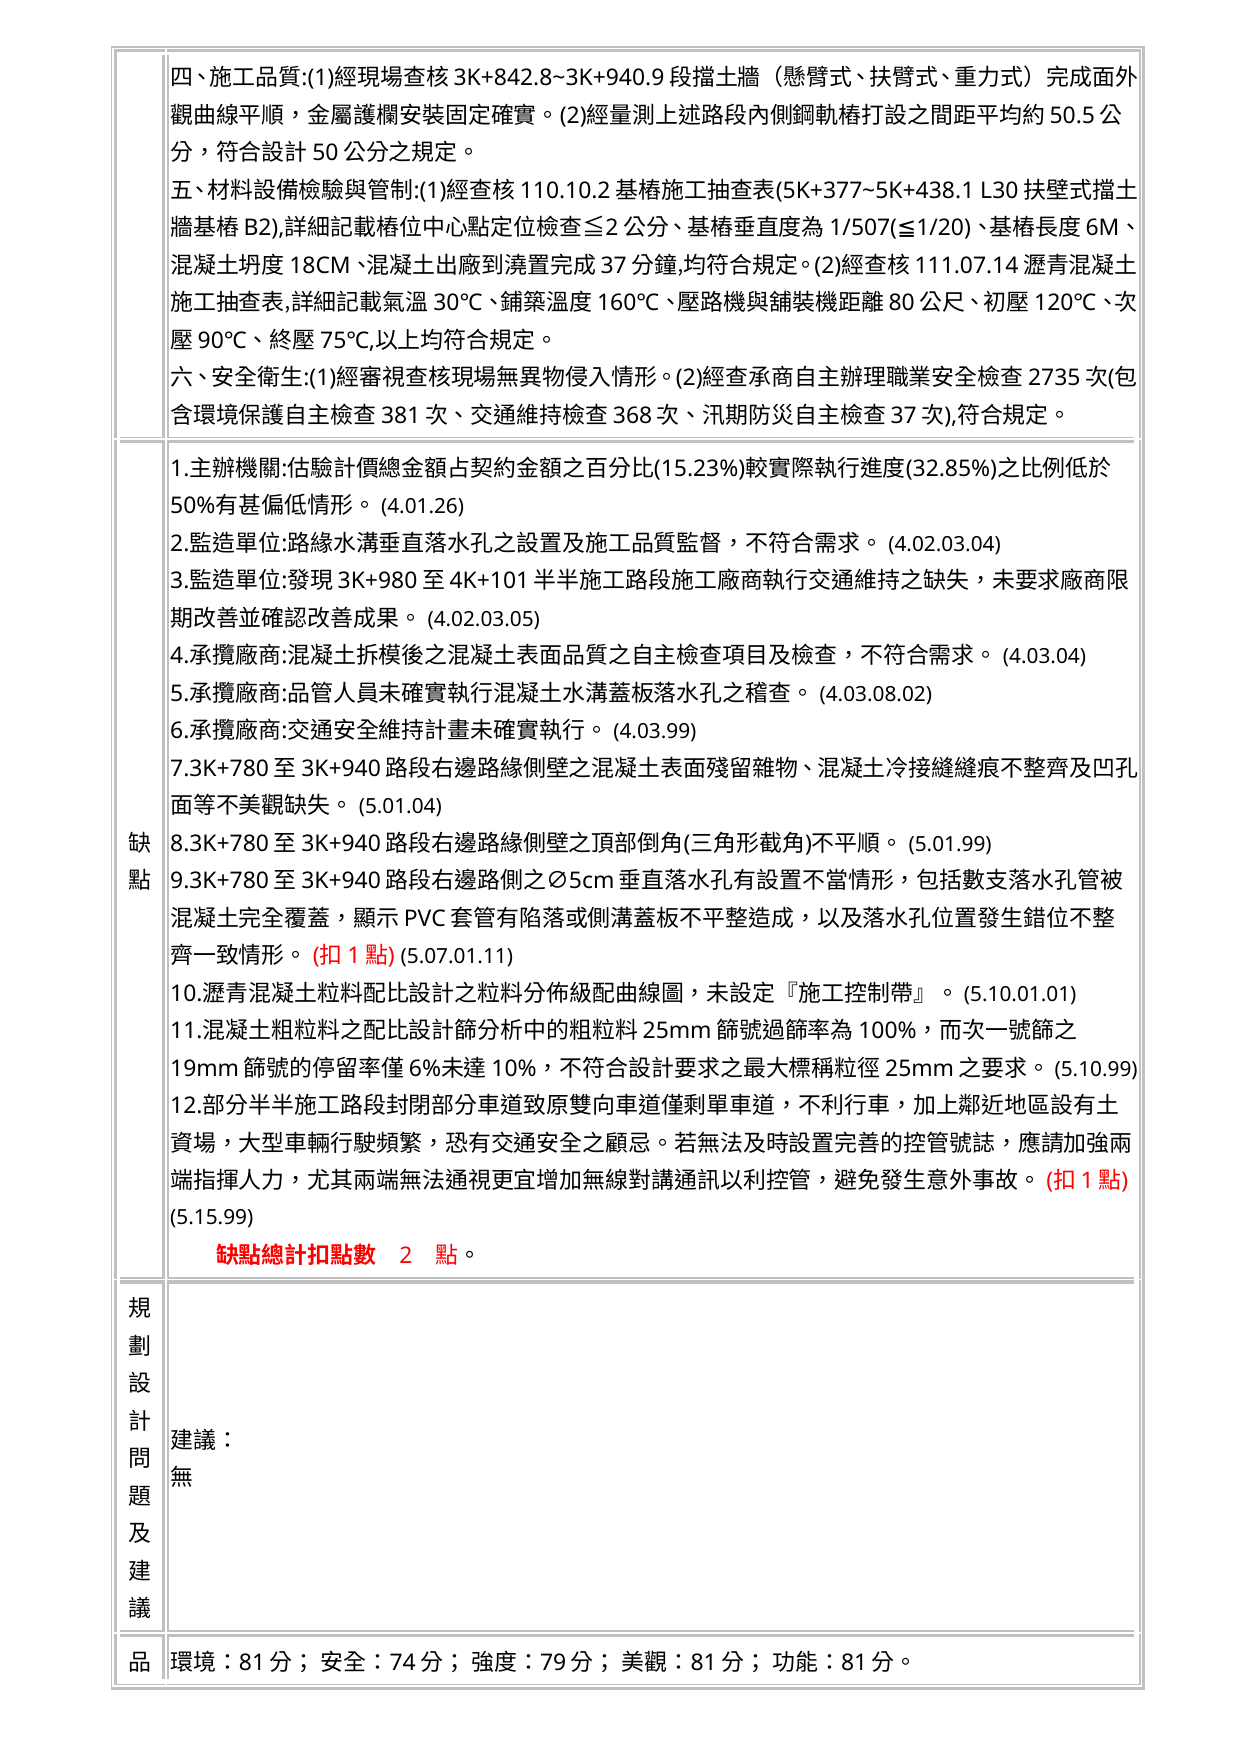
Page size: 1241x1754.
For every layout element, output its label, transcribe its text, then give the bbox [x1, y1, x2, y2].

table_cell 缺 點 [114, 437, 165, 1277]
table_cell 品 [114, 1630, 165, 1683]
table_cell [117, 52, 165, 437]
table_cell 四、施工品質:(1)經現場查核3K+842.8~3K+940.9段擋土牆（懸臂式、扶臂式、重力式）完成面外觀曲線平順，金屬護欄安裝固定確實。(2)經量測上述路段內側鋼軌樁打設之間距平均約50.5公分，符合設計50公分之規定。 五、材料設備檢驗與管制:(1)經查核110.10.2基樁施工抽查表(5K+377~5K+438.1 L30扶壁式擋土牆基樁B2),詳細記載樁位中心點定位檢查≦2公分、基樁垂直度為1/507(≦1/20)、基樁長度6M、混凝土坍度18CM、混凝土出廠到澆置完成37分鐘‚均符合規定。(2)經查核111.07.14瀝青混凝土施工抽查表‚詳細記載氣溫30℃、鋪築溫度160℃、壓路機與舖裝機距離80公尺、初壓120℃、次壓90℃、終壓75℃‚以上均符合規定。 六、安全衛生:(1)經審視查核現場無異物侵入情形。(2)經查承商自主辦理職業安全檢查2735次(包含環境保護自主檢查381次、交通維持檢查368次、汛期防災自主檢查37次)‚符合規定。 [165, 48, 1142, 437]
table_cell 環境：81分； 安全：74分； 強度：79分； 美觀：81分； 功能：81分。 [165, 1630, 1142, 1683]
table_cell 規劃 設計 問題 及 建議 [114, 1277, 165, 1630]
table_cell 1.主辦機關:估驗計價總金額占契約金額之百分比(15.23%)較實際執行進度(32.85%)之比例低於50%有甚偏低情形。 (4.01.26) 2.監造單位:路緣水溝垂直落水孔之設置及施工品質監督，不符合需求。 (4.02.03.04) 3.監造單位:發現3K+980至4K+101半半施工路段施工廠商執行交通維持之缺失，未要求廠商限期改善並確認改善成果。 (4.02.03.05) 4.承攬廠商:混凝土拆模後之混凝土表面品質之自主檢查項目及檢查，不符合需求。 (4.03.04) 5.承攬廠商:品管人員未確實執行混凝土水溝蓋板落水孔之稽查。 (4.03.08.02) 6.承攬廠商:交通安全維持計畫未確實執行。 (4.03.99) 7.3K+780至3K+940路段右邊路緣側壁之混凝土表面殘留雜物、混凝土冷接縫縫痕不整齊及凹孔面等不美觀缺失。 (5.01.04) 8.3K+780至3K+940路段右邊路緣側壁之頂部倒角(三角形截角)不平順。 (5.01.99) 9.3K+780至3K+940路段右邊路側之∅5cm垂直落水孔有設置不當情形，包括數支落水孔管被混凝土完全覆蓋，顯示PVC套管有陷落或側溝蓋板不平整造成，以及落水孔位置發生錯位不整齊一致情形。 (扣1點) (5.07.01.11) 10.瀝青混凝土粒料配比設計之粒料分佈級配曲線圖，未設定『施工控制帶』。 (5.10.01.01) 11.混凝土粗粒料之配比設計篩分析中的粗粒料25mm篩號過篩率為100%，而次一號篩之19mm篩號的停留率僅6%未達10%，不符合設計要求之最大標稱粒徑25mm之要求。 (5.10.99) 12.部分半半施工路段封閉部分車道致原雙向車道僅剩單車道，不利行車，加上鄰近地區設有土資場，大型車輛行駛頻繁，恐有交通安全之顧忌。若無法及時設置完善的控管號誌，應請加強兩端指揮人力，尤其兩端無法通視更宜增加無線對講通訊以利控管，避免發生意外事故。 (扣1點) (5.15.99) 缺點總計扣點數 2 點。 [165, 437, 1142, 1277]
table_cell 建議： 無 [165, 1277, 1142, 1630]
